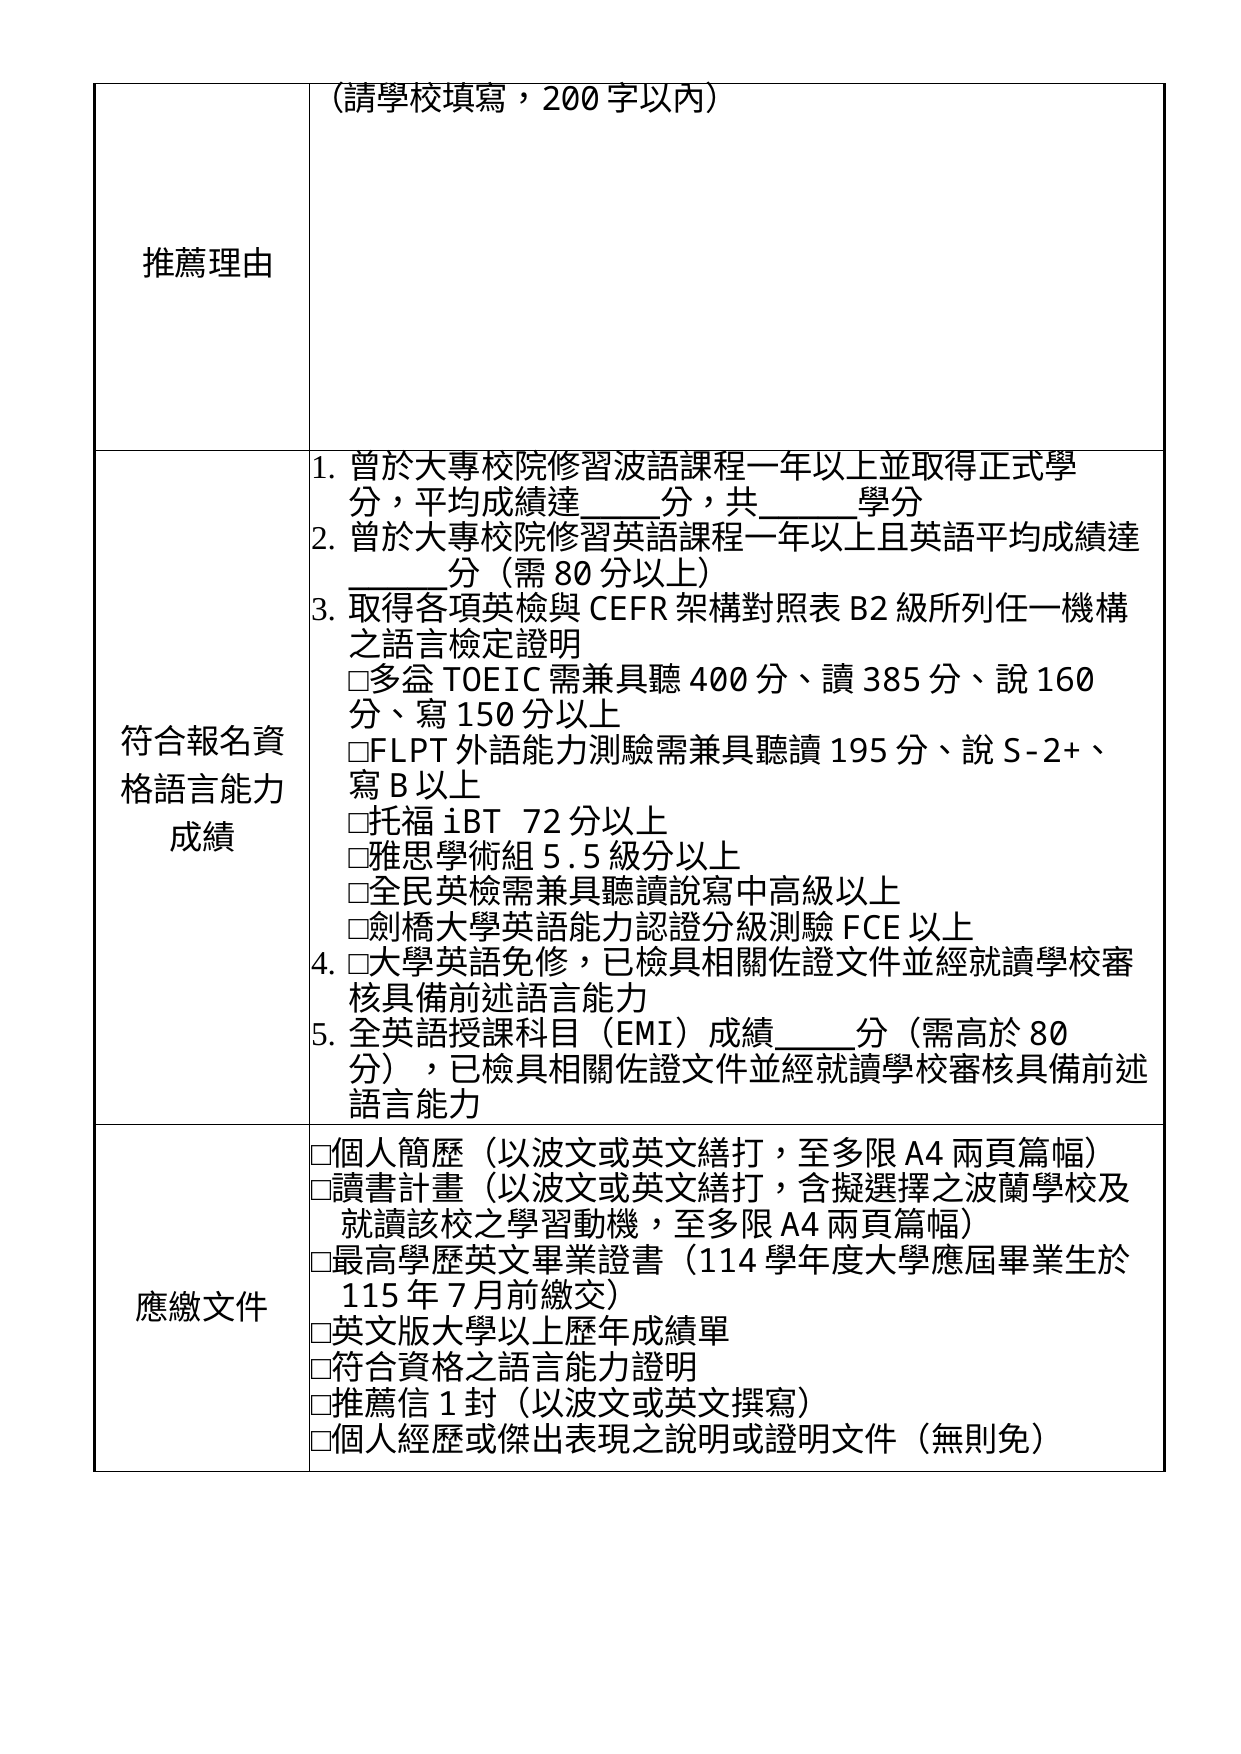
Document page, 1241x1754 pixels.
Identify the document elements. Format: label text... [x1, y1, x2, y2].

table_cell 應繳文件 [96, 1125, 309, 1471]
table_cell 曾於大專校院修習波語課程一年以上並取得正式學分，平均成績達____分，共_____學分 曾於大專校院修習英語課程一年以上且英語平均成績達_____分（需80分以上） 取得各項英檢與CEFR架構對照表B2級所列任一機構之語言檢定證明 □多益TOEIC需兼具聽400分、讀385分、說160分、寫150分以上 □FLPT外語能力測驗需兼具聽讀195分、說S-2+、寫B以上 □托福iBT 72分以上 □雅思學術組5.5級分以上 □全民英檢需兼具聽讀說寫中高級以上 □劍橋大學英語能力認證分級測驗FCE以上 □大學英語免修，已檢具相關佐證文件並經就讀學校審核具備前述語言能力 全英語授課科目（EMI）成績____分（需高於80分），已檢具相關佐證文件並經就讀學校審核具備前述語言能力 [310, 451, 1163, 1123]
table_cell （請學校填寫，200字以內） [310, 84, 1163, 450]
table_cell 推薦理由 [96, 84, 309, 450]
table_cell □個人簡歷（以波文或英文繕打，至多限A4兩頁篇幅） □讀書計畫（以波文或英文繕打，含擬選擇之波蘭學校及就讀該校之學習動機，至多限A4兩頁篇幅） □最高學歷英文畢業證書（114學年度大學應屆畢業生於115年7月前繳交） □英文版大學以上歷年成績單 □符合資格之語言能力證明 □推薦信1封（以波文或英文撰寫） □個人經歷或傑出表現之說明或證明文件（無則免） [310, 1125, 1163, 1471]
table_cell 符合報名資格語言能力成績 [96, 451, 309, 1123]
